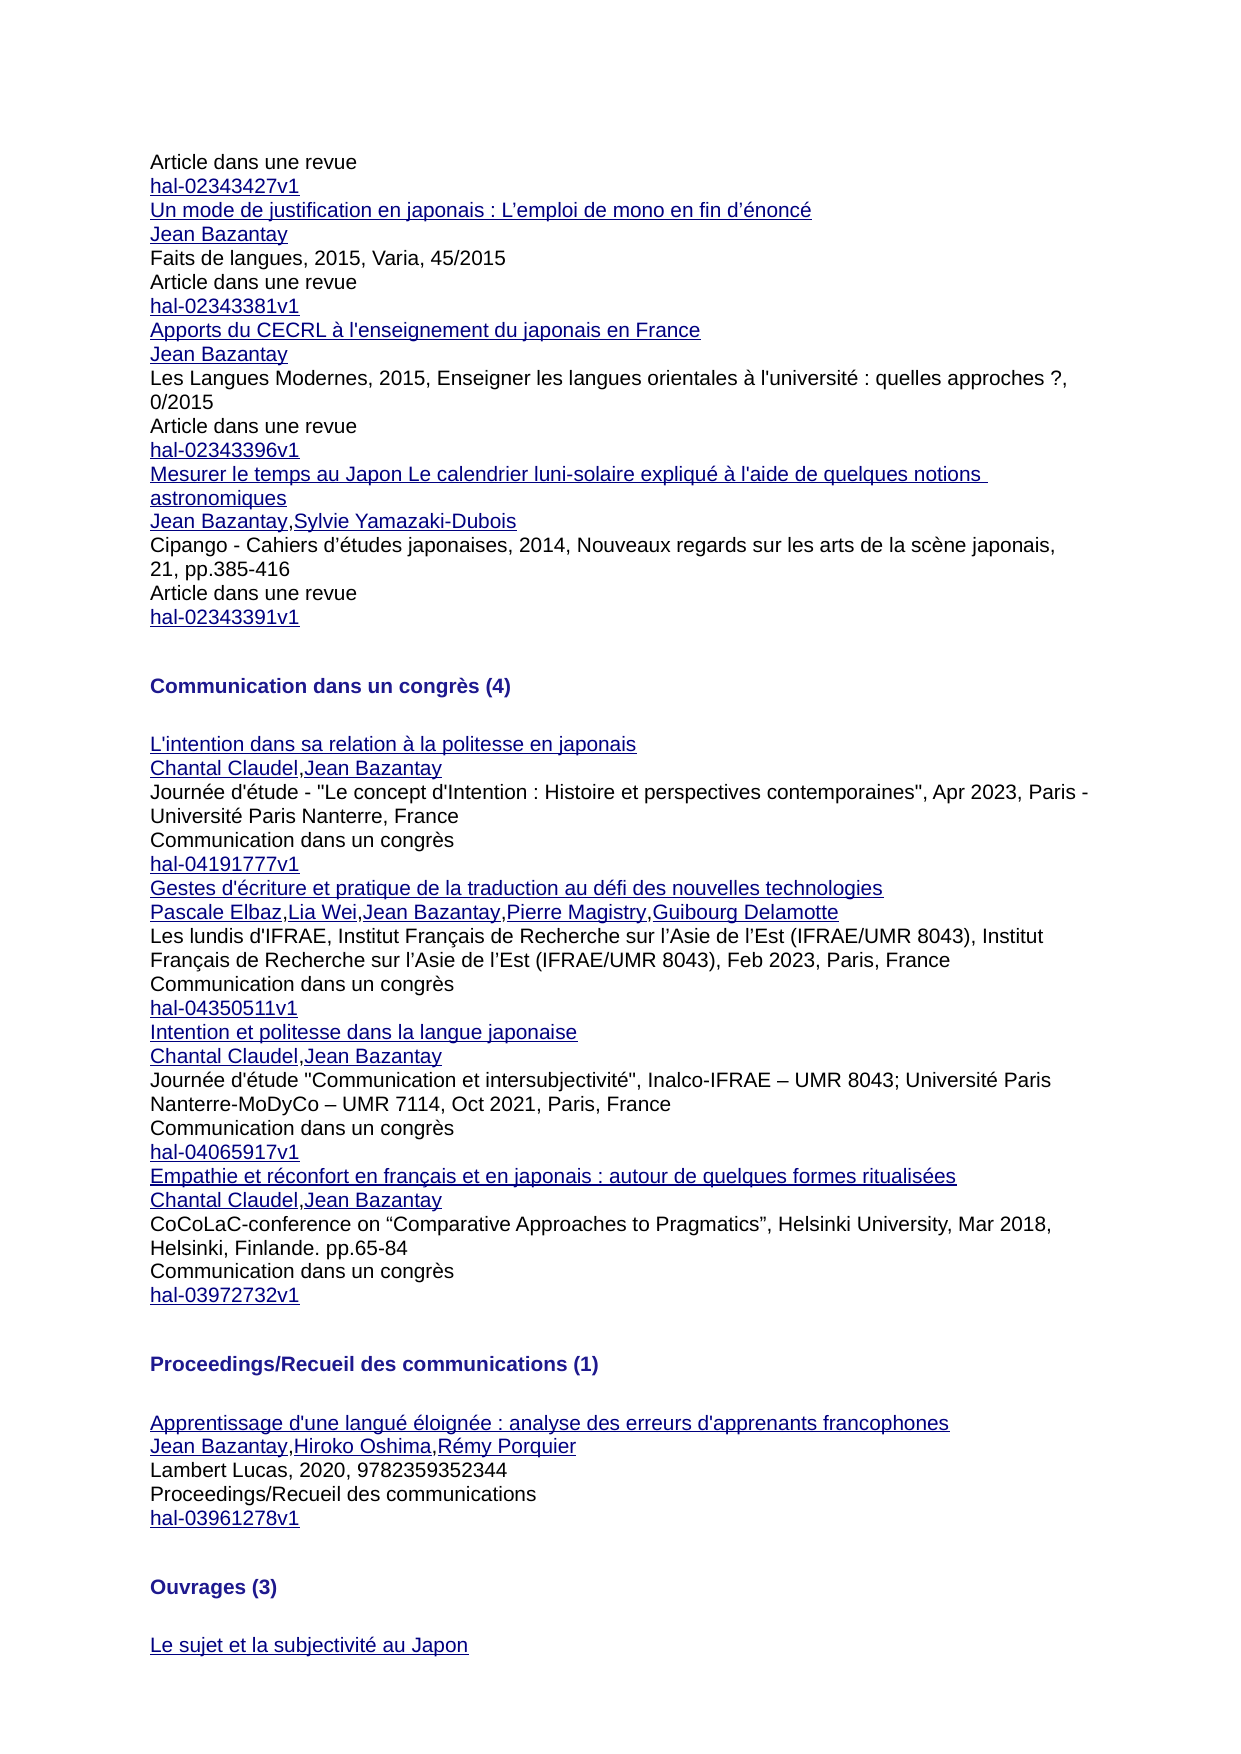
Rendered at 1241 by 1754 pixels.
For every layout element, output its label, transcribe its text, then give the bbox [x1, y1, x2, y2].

table_header Le sujet et la subjectivité au Japon [150, 1633, 1090, 1657]
table_header Apprentissage d'une langué éloignée : analyse des erreurs d'apprenants francophones Jean Bazantay,Hiroko Oshima,Rémy Porquier Lambert Lucas, 2020, 9782359352344 Proceedings/Recueil des communications hal-03961278v1 [150, 1410, 1090, 1530]
table_header L'intention dans sa relation à la politesse en japonais Chantal Claudel,Jean Bazantay Journée d'étude - "Le concept d'Intention : Histoire et perspectives contemporaines", Apr 2023, Paris - Université Paris Nanterre, France Communication dans un congrès hal-04191777v1 [150, 732, 1090, 876]
table_cell Article dans une revue hal-02343427v1 [150, 150, 1090, 198]
subtitle Proceedings/Recueil des communications (1) [150, 1352, 1090, 1376]
table_cell Empathie et réconfort en français et en japonais : autour de quelques formes ritualisées Chantal Claudel,Jean Bazantay CoCoLaC-conference on “Comparative Approaches to Pragmatics”, Helsinki University, Mar 2018, Helsinki, Finlande. pp.65-84 Communication dans un congrès hal-03972732v1 [150, 1164, 1090, 1307]
table_cell Intention et politesse dans la langue japonaise Chantal Claudel,Jean Bazantay Journée d'étude "Communication et intersubjectivité", Inalco-IFRAE – UMR 8043; Université Paris Nanterre-MoDyCo – UMR 7114, Oct 2021, Paris, France Communication dans un congrès hal-04065917v1 [150, 1020, 1090, 1163]
table_cell Apports du CECRL à l'enseignement du japonais en France Jean Bazantay Les Langues Modernes, 2015, Enseigner les langues orientales à l'université : quelles approches ?, 0/2015 Article dans une revue hal-02343396v1 [150, 318, 1090, 461]
table_cell Un mode de justification en japonais : L’emploi de mono en fin d’énoncé Jean Bazantay Faits de langues, 2015, Varia, 45/2015 Article dans une revue hal-02343381v1 [150, 198, 1090, 318]
table_cell Gestes d'écriture et pratique de la traduction au défi des nouvelles technologies Pascale Elbaz,Lia Wei,Jean Bazantay,Pierre Magistry,Guibourg Delamotte Les lundis d'IFRAE, Institut Français de Recherche sur l’Asie de l’Est (IFRAE/UMR 8043), Institut Français de Recherche sur l’Asie de l’Est (IFRAE/UMR 8043), Feb 2023, Paris, France Communication dans un congrès hal-04350511v1 [150, 876, 1090, 1020]
table_cell Mesurer le temps au Japon Le calendrier luni-solaire expliqué à l'aide de quelques notions astronomiques Jean Bazantay,Sylvie Yamazaki-Dubois Cipango - Cahiers d’études japonaises, 2014, Nouveaux regards sur les arts de la scène japonais, 21, pp.385-416 Article dans une revue hal-02343391v1 [150, 461, 1090, 629]
subtitle Ouvrages (3) [150, 1575, 1090, 1599]
subtitle Communication dans un congrès (4) [150, 674, 1090, 698]
